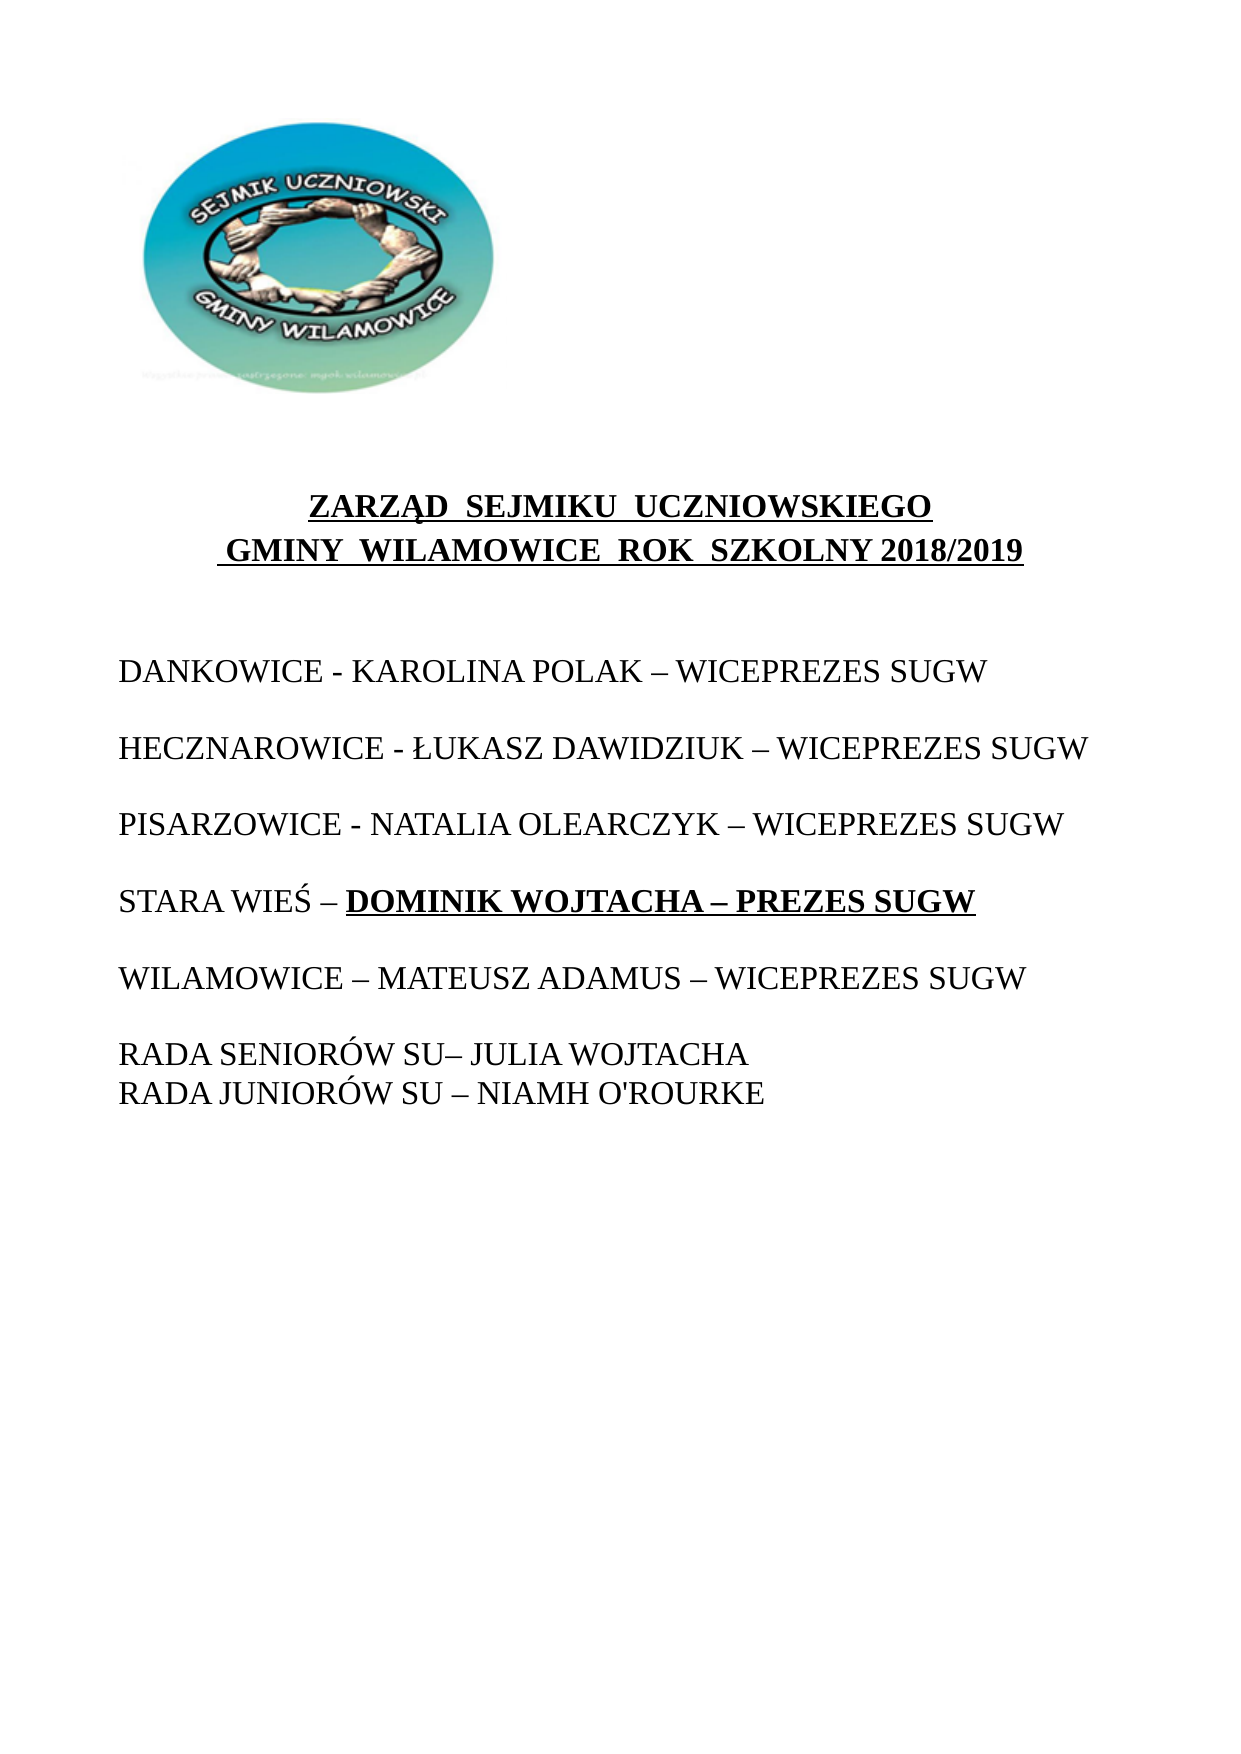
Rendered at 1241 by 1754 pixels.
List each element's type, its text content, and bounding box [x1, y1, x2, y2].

text HECZNAROWICE - ŁUKASZ DAWIDZIUK – WICEPREZES SUGW [118, 728, 1122, 766]
text WILAMOWICE – MATEUSZ ADAMUS – WICEPREZES SUGW RADA SENIORÓW SU– JULIA WOJTACHA RADA JUNIORÓW SU – NIAMH O'ROURKE [118, 958, 1122, 1111]
text GMINY WILAMOWICE ROK SZKOLNY 2018/2019 [118, 531, 1122, 569]
text STARA WIEŚ – DOMINIK WOJTACHA – PREZES SUGW [118, 881, 1122, 919]
text ZARZĄD SEJMIKU UCZNIOWSKIEGO [118, 486, 1122, 525]
text PISARZOWICE - NATALIA OLEARCZYK – WICEPREZES SUGW [118, 804, 1122, 843]
text DANKOWICE - KAROLINA POLAK – WICEPREZES SUGW [118, 651, 1122, 689]
